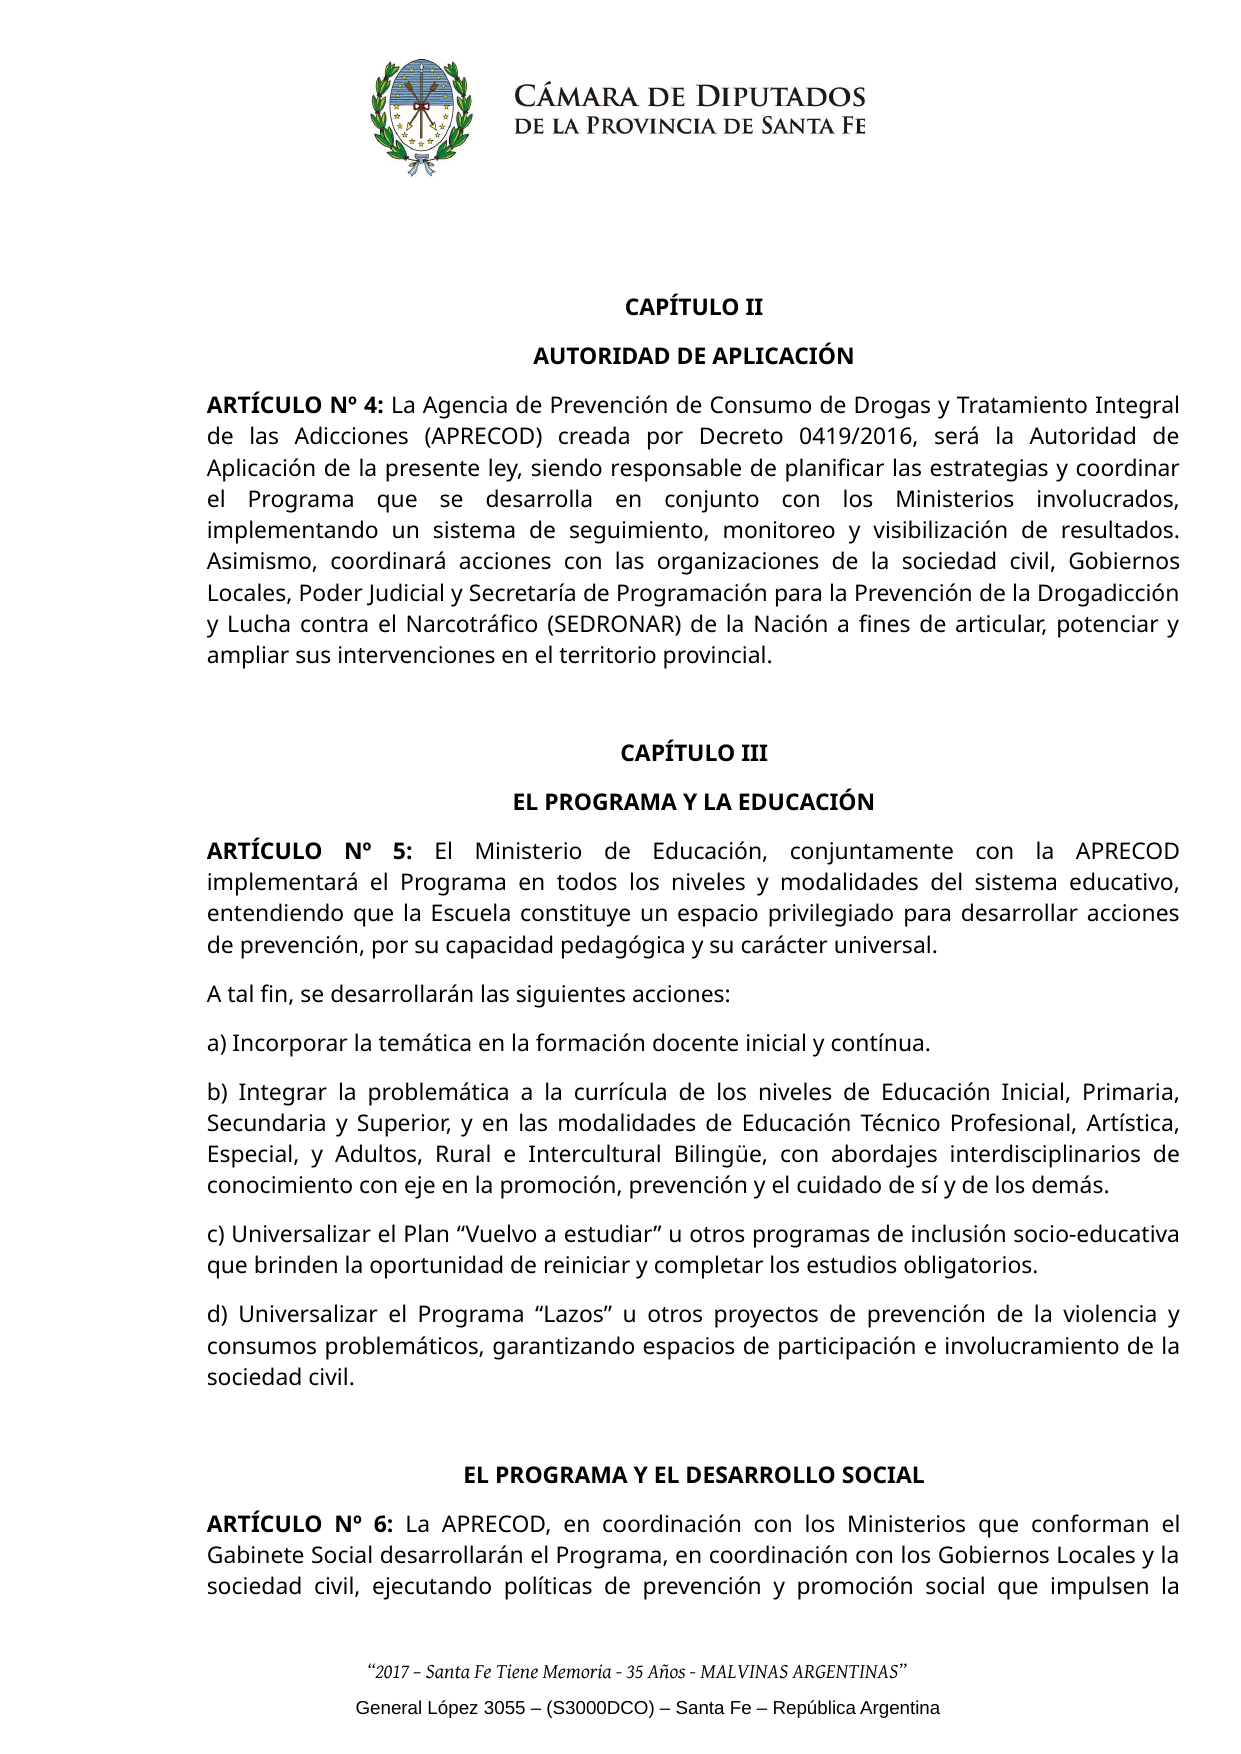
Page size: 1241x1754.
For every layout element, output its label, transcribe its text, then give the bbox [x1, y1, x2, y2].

text EL PROGRAMA Y EL DESARROLLO SOCIAL [207, 1459, 1181, 1490]
text AUTORIDAD DE APLICACIÓN [207, 340, 1181, 371]
text c) Universalizar el Plan “Vuelvo a estudiar” u otros programas de inclusión socio-educativa que brinden la oportunidad de reiniciar y completar los estudios obligatorios. [207, 1218, 1181, 1281]
text ARTÍCULO Nº 6: La APRECOD, en coordinación con los Ministerios que conforman el Gabinete Social desarrollarán el Programa, en coordinación con los Gobiernos Locales y la sociedad civil, ejecutando políticas de prevención y promoción social que impulsen la [207, 1508, 1181, 1602]
text CAPÍTULO II [207, 291, 1181, 322]
text ARTÍCULO Nº 5: El Ministerio de Educación, conjuntamente con la APRECOD implementará el Programa en todos los niveles y modalidades del sistema educativo, entendiendo que la Escuela constituye un espacio privilegiado para desarrollar acciones de prevención, por su capacidad pedagógica y su carácter universal. [207, 835, 1181, 960]
text EL PROGRAMA Y LA EDUCACIÓN [207, 786, 1181, 817]
text ARTÍCULO Nº 4: La Agencia de Prevención de Consumo de Drogas y Tratamiento Integral de las Adicciones (APRECOD) creada por Decreto 0419/2016, será la Autoridad de Aplicación de la presente ley, siendo responsable de planificar las estrategias y coordinar el Programa que se desarrolla en conjunto con los Ministerios involucrados, implementando un sistema de seguimiento, monitoreo y visibilización de resultados. Asimismo, coordinará acciones con las organizaciones de la sociedad civil, Gobiernos Locales, Poder Judicial y Secretaría de Programación para la Prevención de la Drogadicción y Lucha contra el Narcotráfico (SEDRONAR) de la Nación a fines de articular, potenciar y ampliar sus intervenciones en el territorio provincial. [207, 389, 1181, 670]
text b) Integrar la problemática a la currícula de los niveles de Educación Inicial, Primaria, Secundaria y Superior, y en las modalidades de Educación Técnico Profesional, Artística, Especial, y Adultos, Rural e Intercultural Bilingüe, con abordajes interdisciplinarios de conocimiento con eje en la promoción, prevención y el cuidado de sí y de los demás. [207, 1076, 1181, 1201]
text a) Incorporar la temática en la formación docente inicial y contínua. [207, 1027, 1181, 1058]
picture [370, 59, 866, 181]
text A tal fin, se desarrollarán las siguientes acciones: [207, 978, 1181, 1009]
text CAPÍTULO III [207, 737, 1181, 768]
text d) Universalizar el Programa “Lazos” u otros proyectos de prevención de la violencia y consumos problemáticos, garantizando espacios de participación e involucramiento de la sociedad civil. [207, 1298, 1181, 1392]
